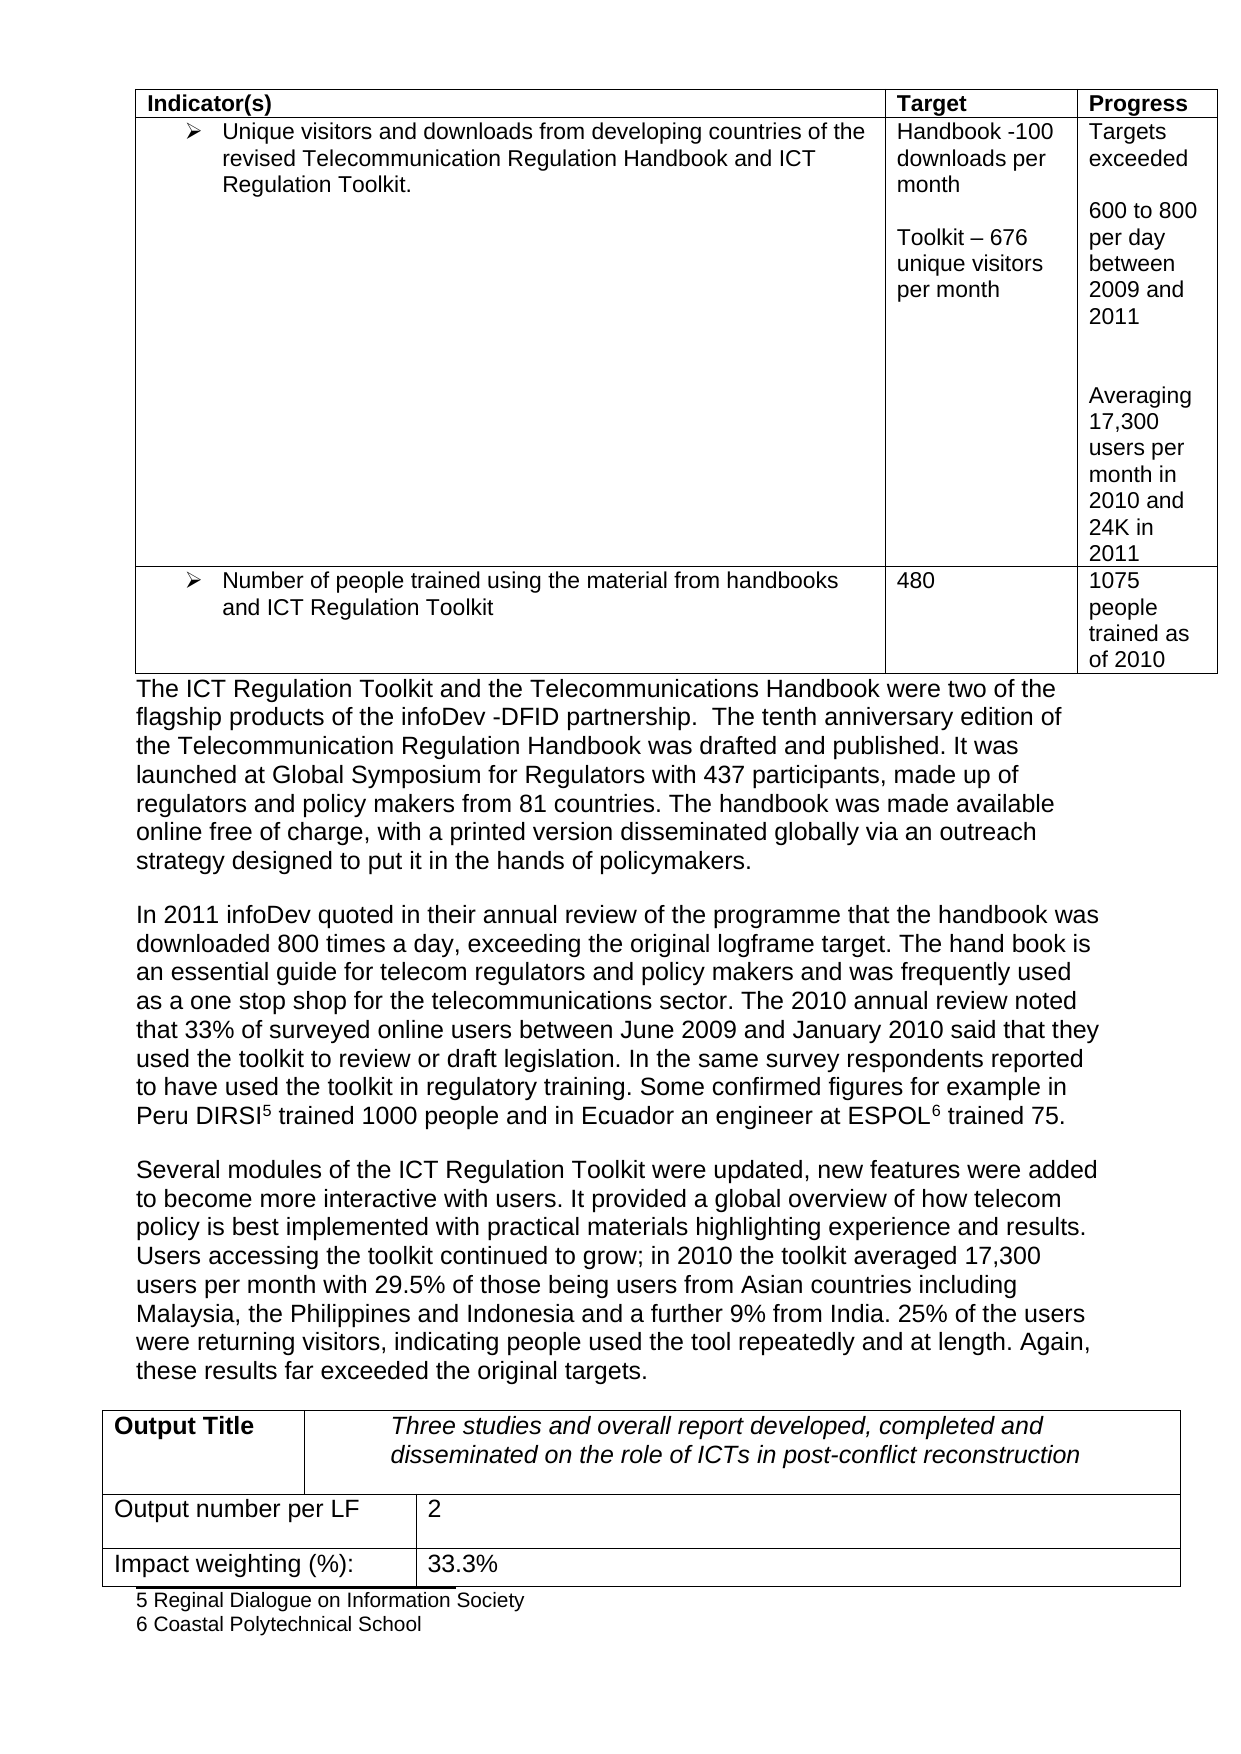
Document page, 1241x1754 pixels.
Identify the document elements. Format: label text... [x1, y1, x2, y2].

table_cell Number of people trained using the material from handbooks and ICT Regulation Toolkit [136, 567, 885, 673]
table_cell 480 [886, 567, 1077, 673]
table_cell 1075 people trained as of 2010 [1078, 567, 1217, 673]
table_cell Handbook -100 downloads per month Toolkit – 676 unique visitors per month [886, 118, 1077, 566]
table_header Indicator(s) [136, 90, 885, 117]
text In 2011 infoDev quoted in their annual review of the programme that the handbook was downloaded 800 times a day, exceeding the original logframe target. The hand book is an essential guide for telecom regulators and policy makers and was frequently used as a one stop shop for the telecommunications sector. The 2010 annual review noted that 33% of surveyed online users between June 2009 and January 2010 said that they used the toolkit to review or draft legislation. In the same survey respondents reported to have used the toolkit in regulatory training. Some confirmed figures for example in Peru DIRSI trained 1000 people and in Ecuador an engineer at ESPOL trained 75. [136, 900, 1104, 1130]
text Reginal Dialogue on Information Society [136, 1588, 1104, 1612]
table_header Output Title [103, 1411, 304, 1493]
table_header Three studies and overall report developed, completed and disseminated on the role of ICTs in post-conflict reconstruction [305, 1411, 1180, 1493]
table_cell Unique visitors and downloads from developing countries of the revised Telecommunication Regulation Handbook and ICT Regulation Toolkit. [136, 118, 885, 566]
text The ICT Regulation Toolkit and the Telecommunications Handbook were two of the flagship products of the infoDev -DFID partnership. The tenth anniversary edition of the Telecommunication Regulation Handbook was drafted and published. It was launched at Global Symposium for Regulators with 437 participants, made up of regulators and policy makers from 81 countries. The handbook was made available online free of charge, with a printed version disseminated globally via an outreach strategy designed to put it in the hands of policymakers. [136, 674, 1104, 875]
table_cell Impact weighting (%): [103, 1549, 416, 1586]
table_cell 33.3% [417, 1549, 1180, 1586]
text Coastal Polytechnical School [136, 1612, 1104, 1636]
table_cell Targets exceeded 600 to 800 per day between 2009 and 2011 Averaging 17,300 users per month in 2010 and 24K in 2011 [1078, 118, 1217, 566]
table_header Progress [1078, 90, 1217, 117]
table_cell Output number per LF [103, 1495, 416, 1548]
table_header Target [886, 90, 1077, 117]
table_cell 2 [417, 1495, 1180, 1548]
text Several modules of the ICT Regulation Toolkit were updated, new features were added to become more interactive with users. It provided a global overview of how telecom policy is best implemented with practical materials highlighting experience and results. Users accessing the toolkit continued to grow; in 2010 the toolkit averaged 17,300 users per month with 29.5% of those being users from Asian countries including Malaysia, the Philippines and Indonesia and a further 9% from India. 25% of the users were returning visitors, indicating people used the tool repeatedly and at length. Again, these results far exceeded the original targets. [136, 1155, 1104, 1385]
